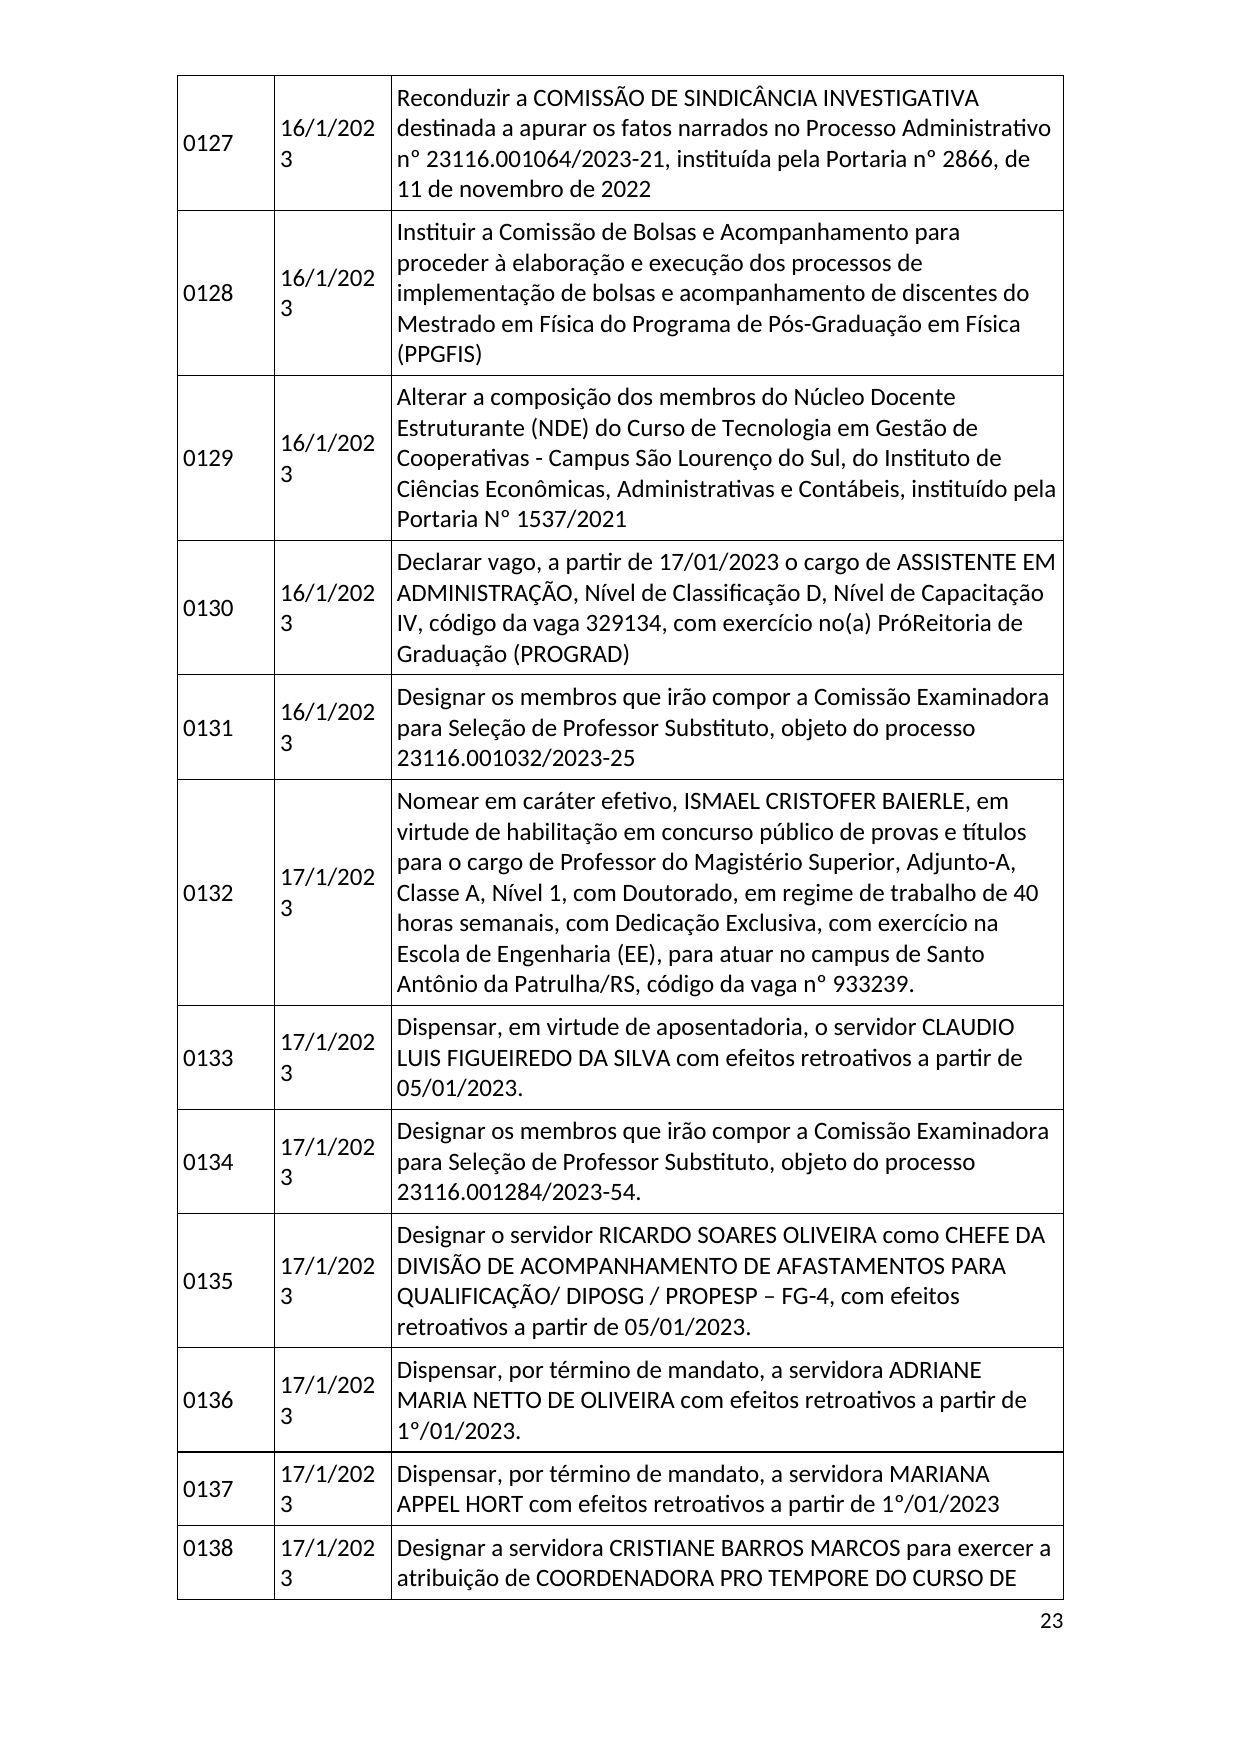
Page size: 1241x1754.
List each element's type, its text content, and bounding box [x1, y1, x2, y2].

table_cell Designar os membros que irão compor a Comissão Examinadora para Seleção de Professor Substituto, objeto do processo 23116.001032/2023-25 [392, 675, 1063, 778]
table_cell Reconduzir a COMISSÃO DE SINDICÂNCIA INVESTIGATIVA destinada a apurar os fatos narrados no Processo Administrativo nº 23116.001064/2023-21, instituída pela Portaria nº 2866, de 11 de novembro de 2022 [392, 76, 1063, 209]
table_cell 0136 [178, 1348, 274, 1451]
table_cell 0130 [178, 541, 274, 674]
table_cell 17/1/2023 [275, 1526, 391, 1598]
table_cell Nomear em caráter efetivo, ISMAEL CRISTOFER BAIERLE, em virtude de habilitação em concurso público de provas e títulos para o cargo de Professor do Magistério Superior, Adjunto-A, Classe A, Nível 1, com Doutorado, em regime de trabalho de 40 horas semanais, com Dedicação Exclusiva, com exercício na Escola de Engenharia (EE), para atuar no campus de Santo Antônio da Patrulha/RS, código da vaga nº 933239. [392, 780, 1063, 1004]
table_cell Dispensar, por término de mandato, a servidora ADRIANE MARIA NETTO DE OLIVEIRA com efeitos retroativos a partir de 1º/01/2023. [392, 1348, 1063, 1451]
table_cell 0135 [178, 1214, 274, 1347]
table_cell Instituir a Comissão de Bolsas e Acompanhamento para proceder à elaboração e execução dos processos de implementação de bolsas e acompanhamento de discentes do Mestrado em Física do Programa de Pós-Graduação em Física (PPGFIS) [392, 211, 1063, 375]
table_cell 0132 [178, 780, 274, 1004]
table_cell 0131 [178, 675, 274, 778]
table_cell 0129 [178, 376, 274, 540]
table_cell Dispensar, em virtude de aposentadoria, o servidor CLAUDIO LUIS FIGUEIREDO DA SILVA com efeitos retroativos a partir de 05/01/2023. [392, 1006, 1063, 1109]
table_cell 16/1/2023 [275, 76, 391, 209]
table_cell 17/1/2023 [275, 1453, 391, 1525]
table_cell Designar o servidor RICARDO SOARES OLIVEIRA como CHEFE DA DIVISÃO DE ACOMPANHAMENTO DE AFASTAMENTOS PARA QUALIFICAÇÃO/ DIPOSG / PROPESP – FG-4, com efeitos retroativos a partir de 05/01/2023. [392, 1214, 1063, 1347]
table_cell 0133 [178, 1006, 274, 1109]
table_cell 0128 [178, 211, 274, 375]
table_cell 17/1/2023 [275, 1348, 391, 1451]
table_cell 0137 [178, 1453, 274, 1525]
table_cell 16/1/2023 [275, 211, 391, 375]
table_cell 16/1/2023 [275, 376, 391, 540]
table_cell 0134 [178, 1110, 274, 1213]
table_cell 17/1/2023 [275, 1006, 391, 1109]
table_cell 16/1/2023 [275, 541, 391, 674]
table_cell 17/1/2023 [275, 780, 391, 1004]
table_cell 0127 [178, 76, 274, 209]
table_cell 16/1/2023 [275, 675, 391, 778]
table_cell Dispensar, por término de mandato, a servidora MARIANA APPEL HORT com efeitos retroativos a partir de 1º/01/2023 [392, 1453, 1063, 1525]
table_cell Designar os membros que irão compor a Comissão Examinadora para Seleção de Professor Substituto, objeto do processo 23116.001284/2023-54. [392, 1110, 1063, 1213]
table_cell 0138 [178, 1526, 274, 1598]
table_cell 17/1/2023 [275, 1214, 391, 1347]
table_cell 17/1/2023 [275, 1110, 391, 1213]
table_cell Declarar vago, a partir de 17/01/2023 o cargo de ASSISTENTE EM ADMINISTRAÇÃO, Nível de Classificação D, Nível de Capacitação IV, código da vaga 329134, com exercício no(a) PróReitoria de Graduação (PROGRAD) [392, 541, 1063, 674]
table_cell Designar a servidora CRISTIANE BARROS MARCOS para exercer a atribuição de COORDENADORA PRO TEMPORE DO CURSO DE [392, 1526, 1063, 1598]
table_cell Alterar a composição dos membros do Núcleo Docente Estruturante (NDE) do Curso de Tecnologia em Gestão de Cooperativas - Campus São Lourenço do Sul, do Instituto de Ciências Econômicas, Administrativas e Contábeis, instituído pela Portaria Nº 1537/2021 [392, 376, 1063, 540]
